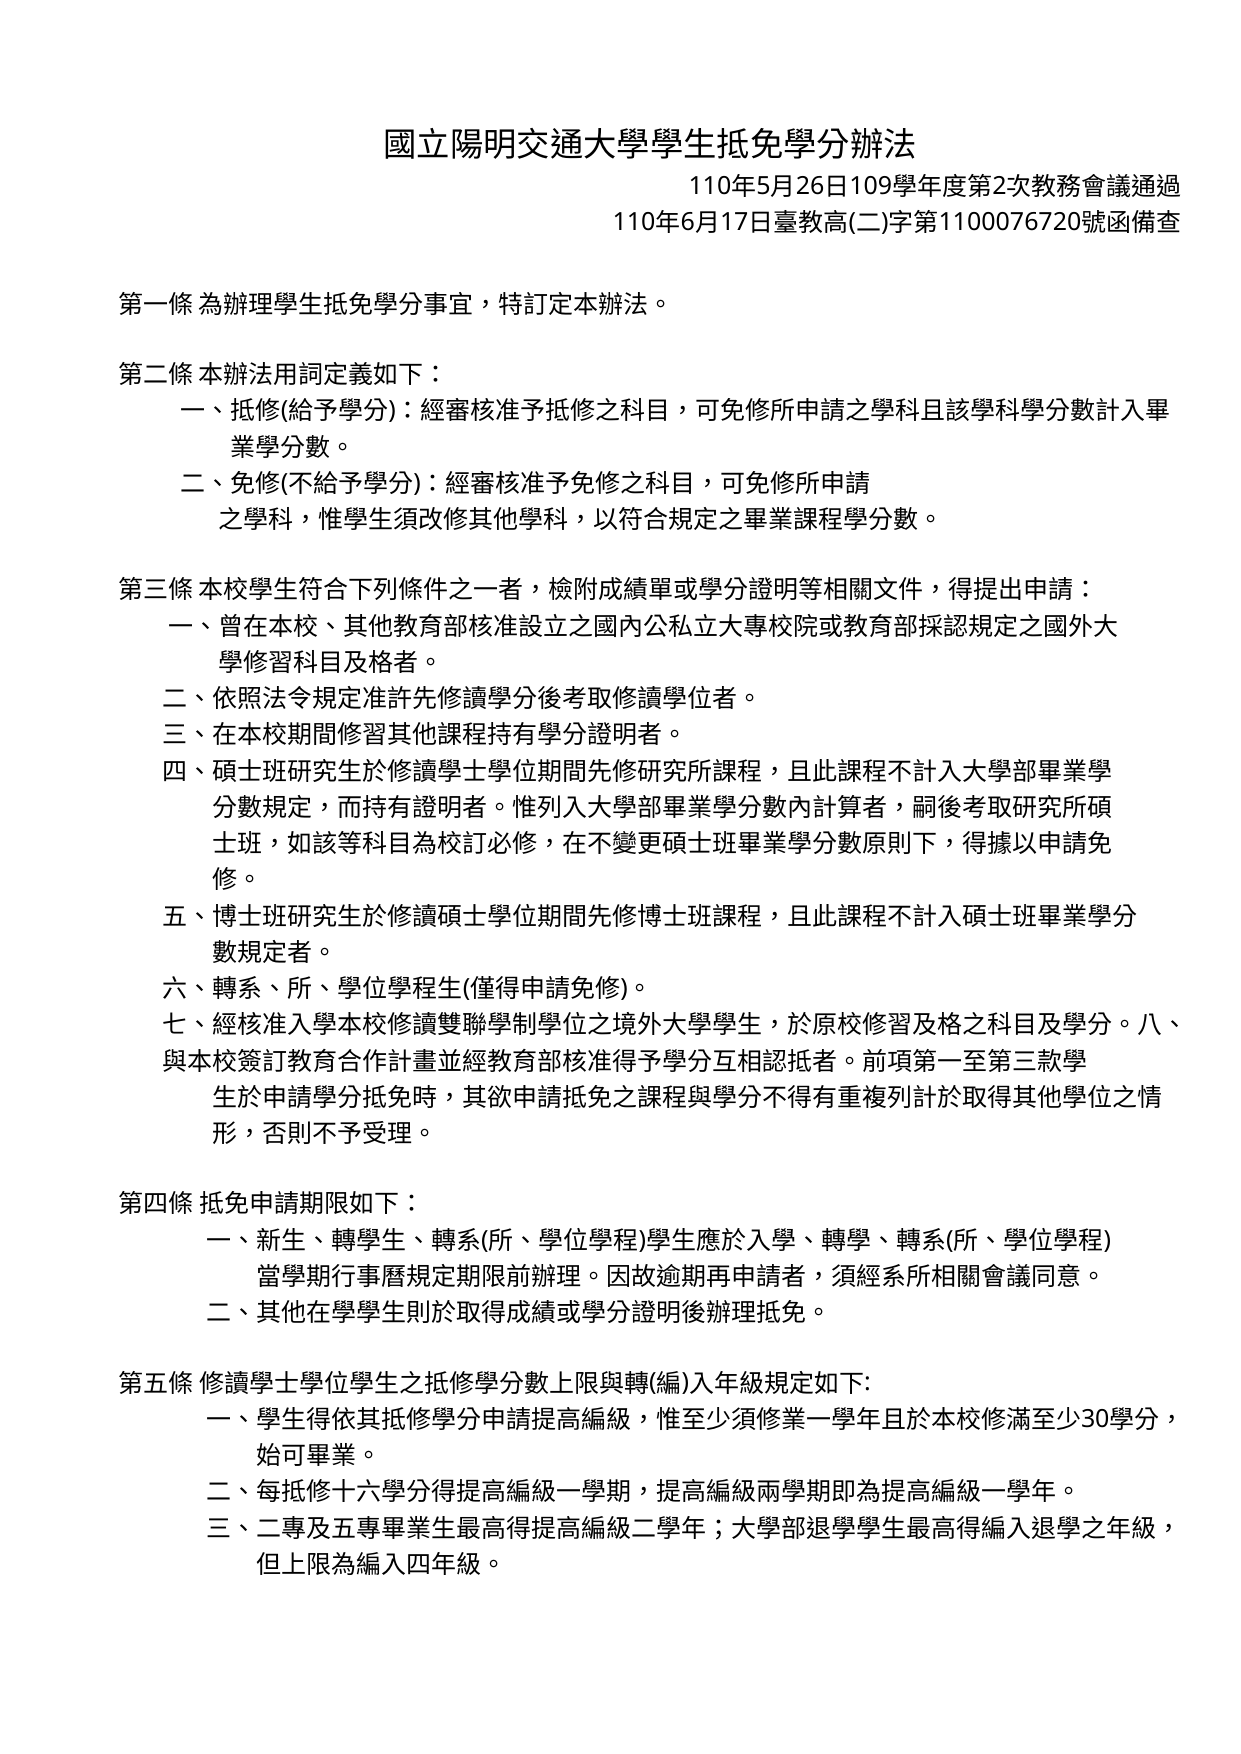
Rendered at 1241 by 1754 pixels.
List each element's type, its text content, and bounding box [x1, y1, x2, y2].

text 當學期行事曆規定期限前辦理。因故逾期再申請者，須經系所相關會議同意。 [206, 1256, 1181, 1293]
text 一、抵修(給予學分)：經審核准予抵修之科目，可免修所申請之學科且該學科學分數計入畢業學分數。 [181, 391, 1181, 463]
text 國立陽明交通大學學生抵免學分辦法 [118, 118, 1181, 166]
text 第四條 抵免申請期限如下： [118, 1184, 1181, 1220]
text 一、學生得依其抵修學分申請提高編級，惟至少須修業一學年且於本校修滿至少30學分，始可畢業。 [206, 1399, 1181, 1472]
text 三、二專及五專畢業生最高得提高編級二學年；大學部退學學生最高得編入退學之年級，但上限為編入四年級。 [206, 1508, 1181, 1581]
text 110年5月26日109學年度第2次教務會議通過 [118, 166, 1181, 203]
text 第三條 本校學生符合下列條件之一者，檢附成績單或學分證明等相關文件，得提出申請： [118, 570, 1181, 606]
text 一、新生、轉學生、轉系(所、學位學程)學生應於入學、轉學、轉系(所、學位學程) [206, 1220, 1181, 1256]
text 一、曾在本校、其他教育部核准設立之國內公私立大專校院或教育部採認規定之國外大 [118, 606, 1181, 642]
text 三、在本校期間修習其他課程持有學分證明者。 [163, 715, 1181, 751]
text 之學科，惟學生須改修其他學科，以符合規定之畢業課程學分數。 [131, 499, 1181, 536]
text 五、博士班研究生於修讀碩士學位期間先修博士班課程，且此課程不計入碩士班畢業學分 [163, 896, 1181, 932]
text 七、經核准入學本校修讀雙聯學制學位之境外大學學生，於原校修習及格之科目及學分。八、與本校簽訂教育合作計畫並經教育部核准得予學分互相認抵者。前項第一至第三款學 [163, 1005, 1181, 1077]
text 110年6月17日臺教高(二)字第1100076720號函備查 [118, 203, 1181, 239]
text 第五條 修讀學士學位學生之抵修學分數上限與轉(編)入年級規定如下: [118, 1363, 1181, 1399]
text 修。 [163, 860, 1181, 896]
text 四、碩士班研究生於修讀學士學位期間先修研究所課程，且此課程不計入大學部畢業學 [163, 751, 1181, 787]
text 分數規定，而持有證明者。惟列入大學部畢業學分數內計算者，嗣後考取研究所碩 [163, 787, 1181, 824]
text 二、免修(不給予學分)：經審核准予免修之科目，可免修所申請 [131, 463, 1181, 499]
text 六、轉系、所、學位學程生(僅得申請免修)。 [163, 969, 1181, 1005]
text 二、其他在學學生則於取得成績或學分證明後辦理抵免。 [206, 1293, 1181, 1329]
text 二、依照法令規定准許先修讀學分後考取修讀學位者。 [163, 679, 1181, 715]
text 學修習科目及格者。 [168, 642, 1181, 679]
text 數規定者。 [163, 932, 1181, 969]
text 士班，如該等科目為校訂必修，在不變更碩士班畢業學分數原則下，得據以申請免 [163, 824, 1181, 860]
text 第一條 為辦理學生抵免學分事宜，特訂定本辦法。 [118, 284, 1181, 321]
text 生於申請學分抵免時，其欲申請抵免之課程與學分不得有重複列計於取得其他學位之情形，否則不予受理。 [213, 1077, 1181, 1150]
text 第二條 本辦法用詞定義如下： [118, 354, 1181, 391]
text 二、每抵修十六學分得提高編級一學期，提高編級兩學期即為提高編級一學年。 [206, 1472, 1181, 1508]
